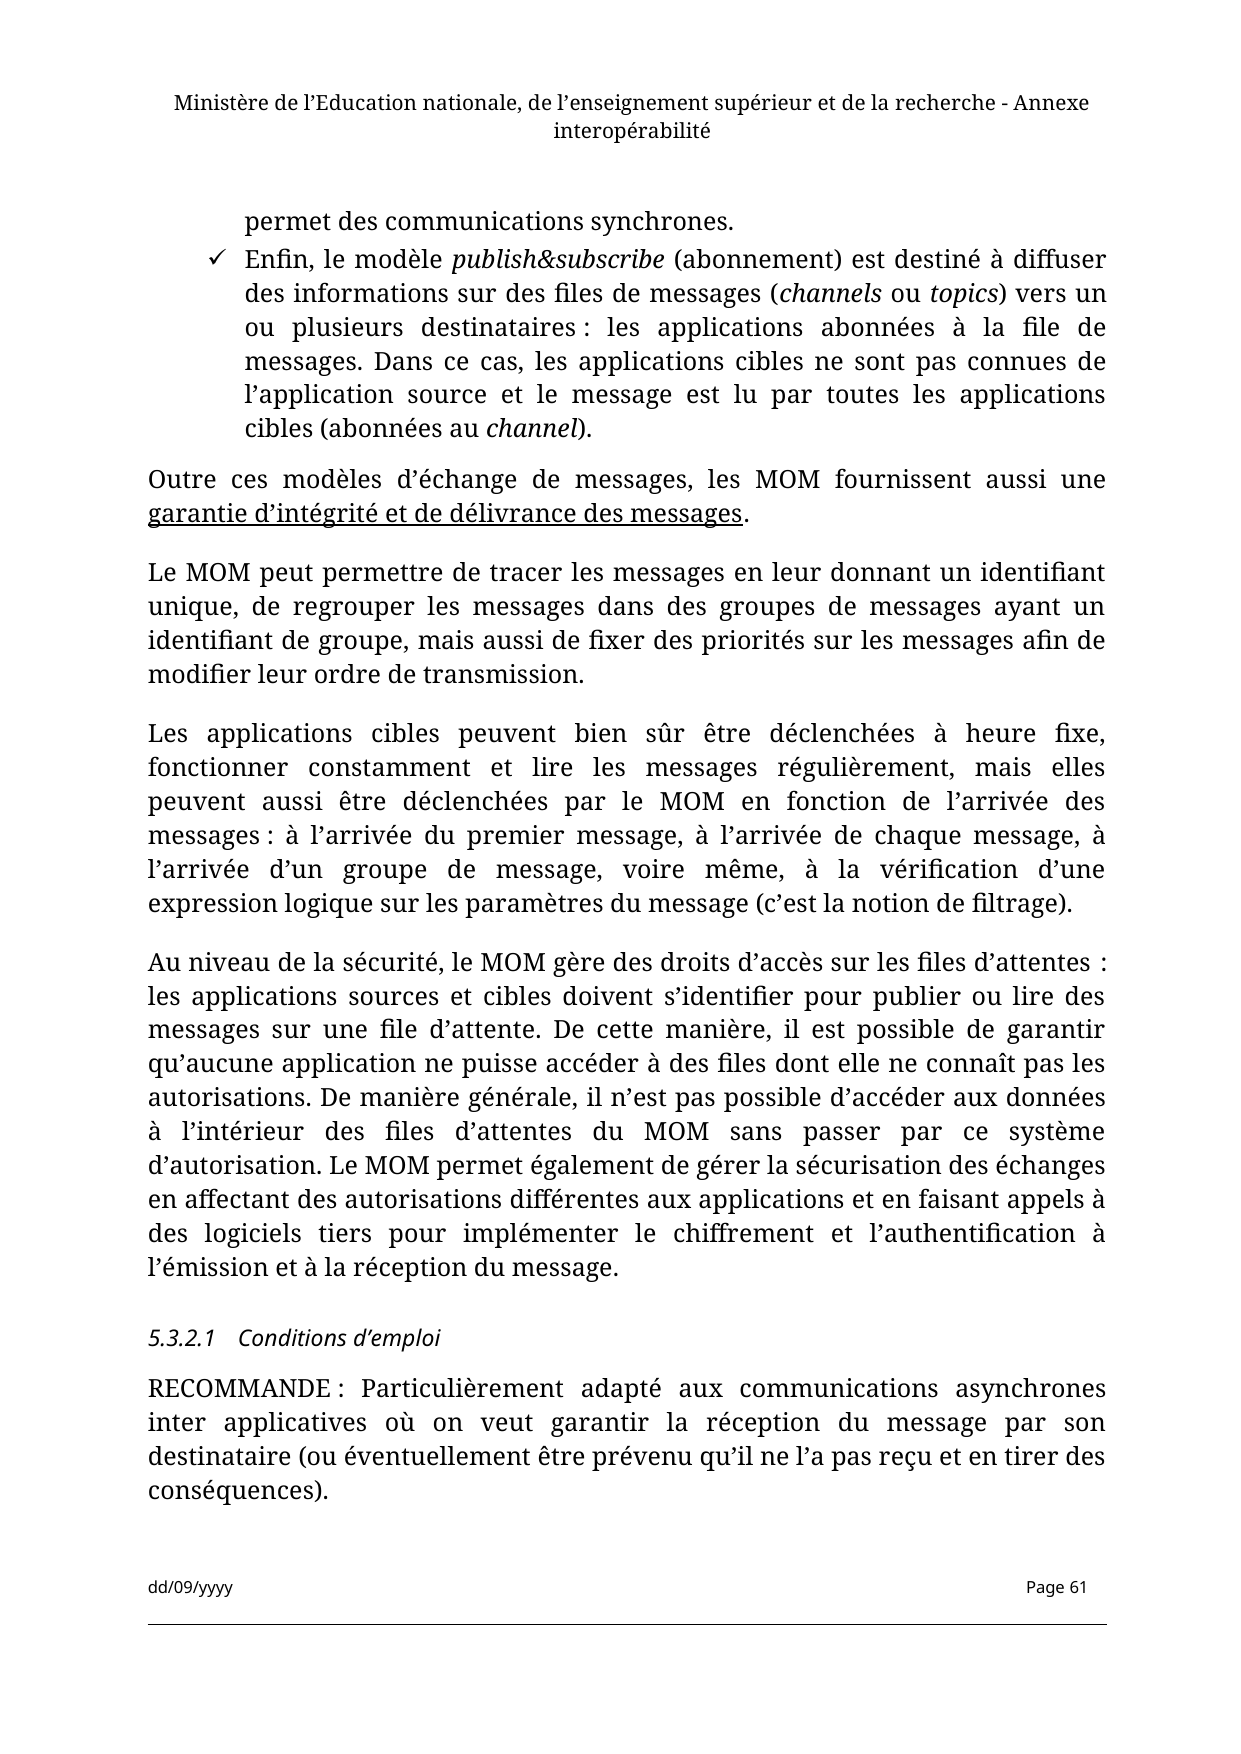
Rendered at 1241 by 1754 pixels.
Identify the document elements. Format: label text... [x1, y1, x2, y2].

text RECOMMANDE : Particulièrement adapté aux communications asynchrones inter applicatives où on veut garantir la réception du message par son destinataire (ou éventuellement être prévenu qu’il ne l’a pas reçu et en tirer des conséquences). [148, 1371, 1107, 1507]
text Outre ces modèles d’échange de messages, les MOM fournissent aussi une garantie d’intégrité et de délivrance des messages. [148, 462, 1107, 530]
subtitle Conditions d’emploi [148, 1322, 1107, 1353]
list Enfin, le modèle publish&subscribe (abonnement) est destiné à diffuser des informations sur des files de messages (channels ou topics) vers un ou plusieurs destinataires : les applications abonnées à la file de messages. Dans ce cas, les applications cibles ne sont pas connues de l’application source et le message est lu par toutes les applications cibles (abonnées au channel). [207, 242, 1107, 445]
text Au niveau de la sécurité, le MOM gère des droits d’accès sur les files d’attentes : les applications sources et cibles doivent s’identifier pour publier ou lire des messages sur une file d’attente. De cette manière, il est possible de garantir qu’aucune application ne puisse accéder à des files dont elle ne connaît pas les autorisations. De manière générale, il n’est pas possible d’accéder aux données à l’intérieur des files d’attentes du MOM sans passer par ce système d’autorisation. Le MOM permet également de gérer la sécurisation des échanges en affectant des autorisations différentes aux applications et en faisant appels à des logiciels tiers pour implémenter le chiffrement et l’authentification à l’émission et à la réception du message. [148, 944, 1107, 1284]
text Le MOM peut permettre de tracer les messages en leur donnant un identifiant unique, de regrouper les messages dans des groupes de messages ayant un identifiant de groupe, mais aussi de fixer des priorités sur les messages afin de modifier leur ordre de transmission. [148, 555, 1107, 691]
list permet des communications synchrones. [207, 203, 1107, 237]
text Les applications cibles peuvent bien sûr être déclenchées à heure fixe, fonctionner constamment et lire les messages régulièrement, mais elles peuvent aussi être déclenchées par le MOM en fonction de l’arrivée des messages : à l’arrivée du premier message, à l’arrivée de chaque message, à l’arrivée d’un groupe de message, voire même, à la vérification d’une expression logique sur les paramètres du message (c’est la notion de filtrage). [148, 716, 1107, 919]
